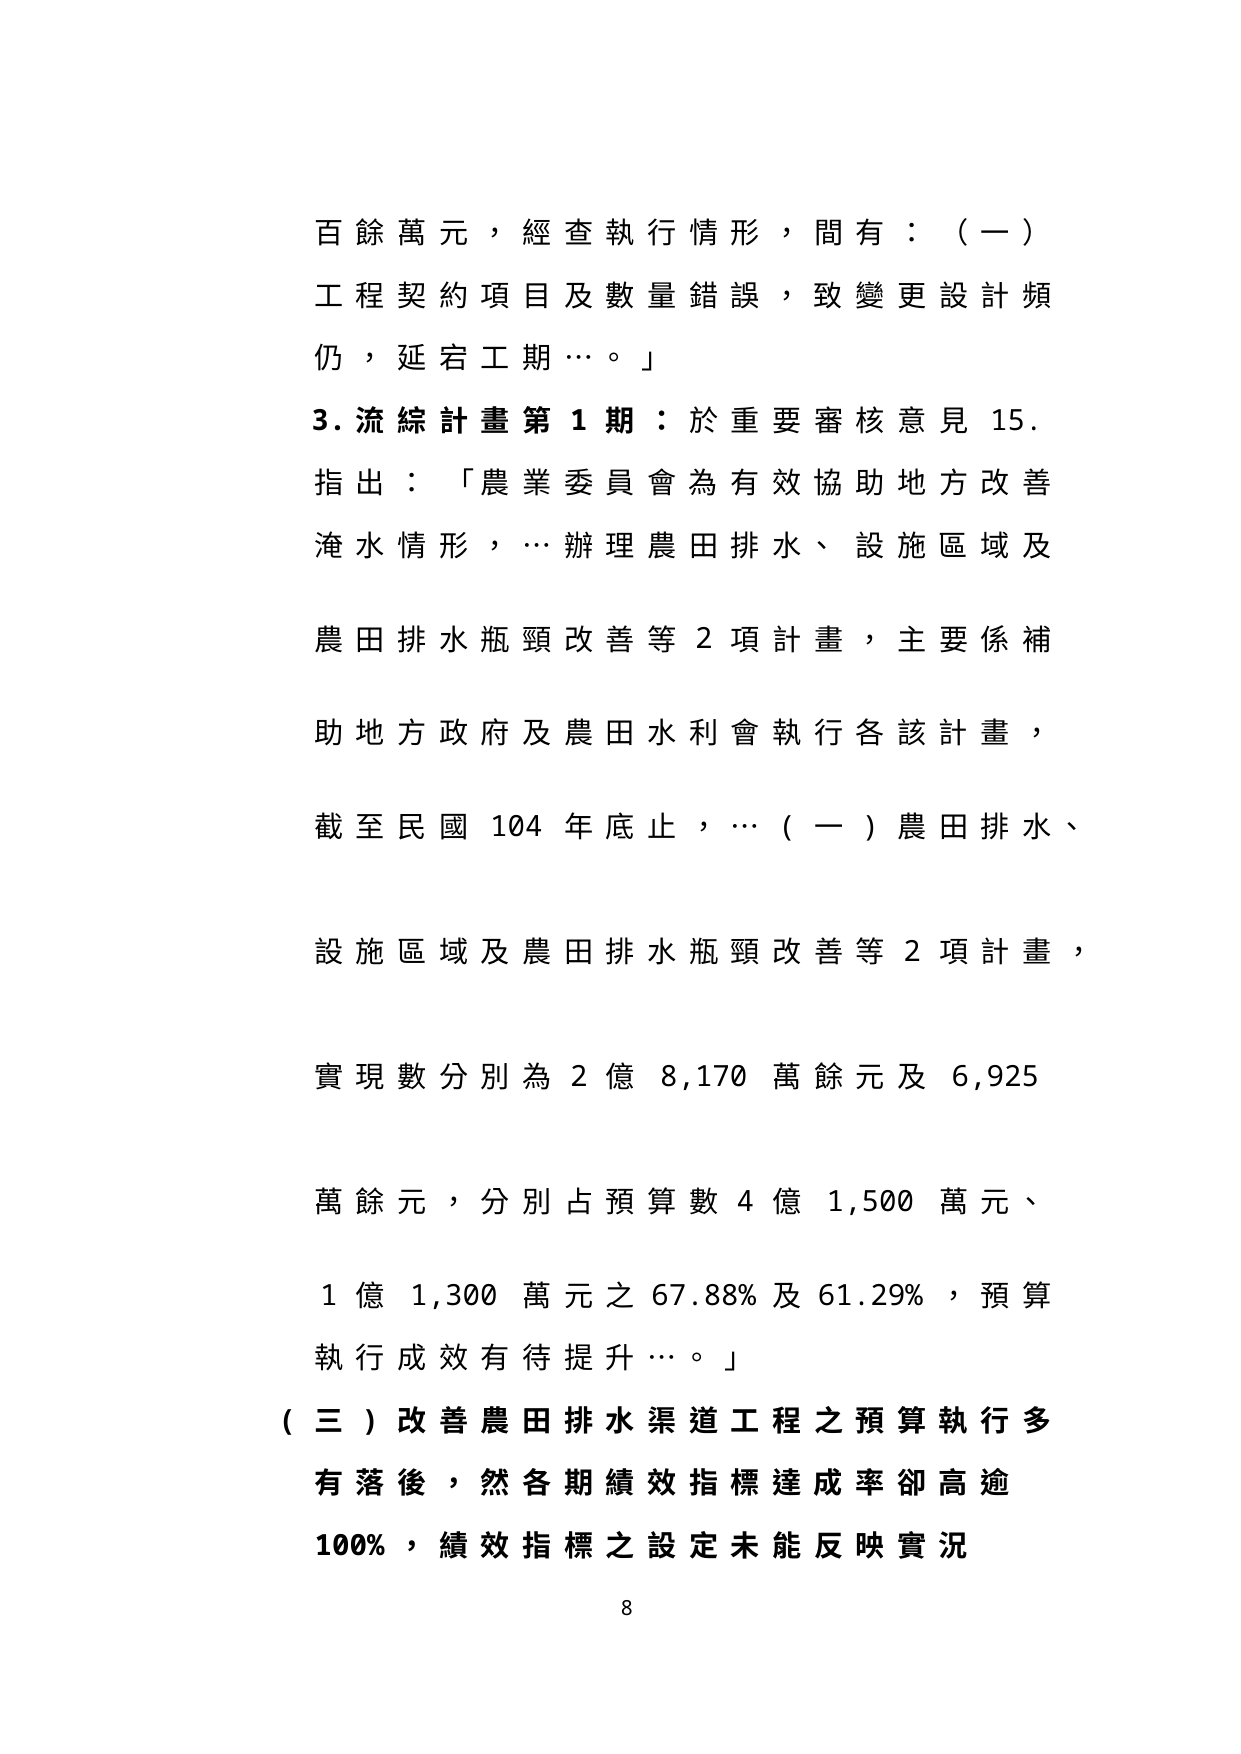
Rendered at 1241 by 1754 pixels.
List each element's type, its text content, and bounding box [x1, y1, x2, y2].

text 百餘萬元，經查執行情形，間有：（一）工程契約項目及數量錯誤，致變更設計頻仍，延宕工期…。」 [271, 189, 1058, 377]
text 3.流綜計畫第1期：於重要審核意見15.指出：「農業委員會為有效協助地方改善淹水情形，…辦理農田排水、設施區域及農田排水瓶頸改善等2項計畫，主要係補助地方政府及農田水利會執行各該計畫，截至民國104年底止，…(一)農田排水、設施區域及農田排水瓶頸改善等2項計畫，實現數分別為2億8,170萬餘元及6,925萬餘元，分別占預算數4億1,500萬元、1億1,300萬元之67.88%及61.29%，預算執行成效有待提升…。」 [271, 377, 1058, 1377]
text (三)改善農田排水渠道工程之預算執行多有落後，然各期績效指標達成率卻高逾100%，績效指標之設定未能反映實況 [242, 1377, 1058, 1564]
